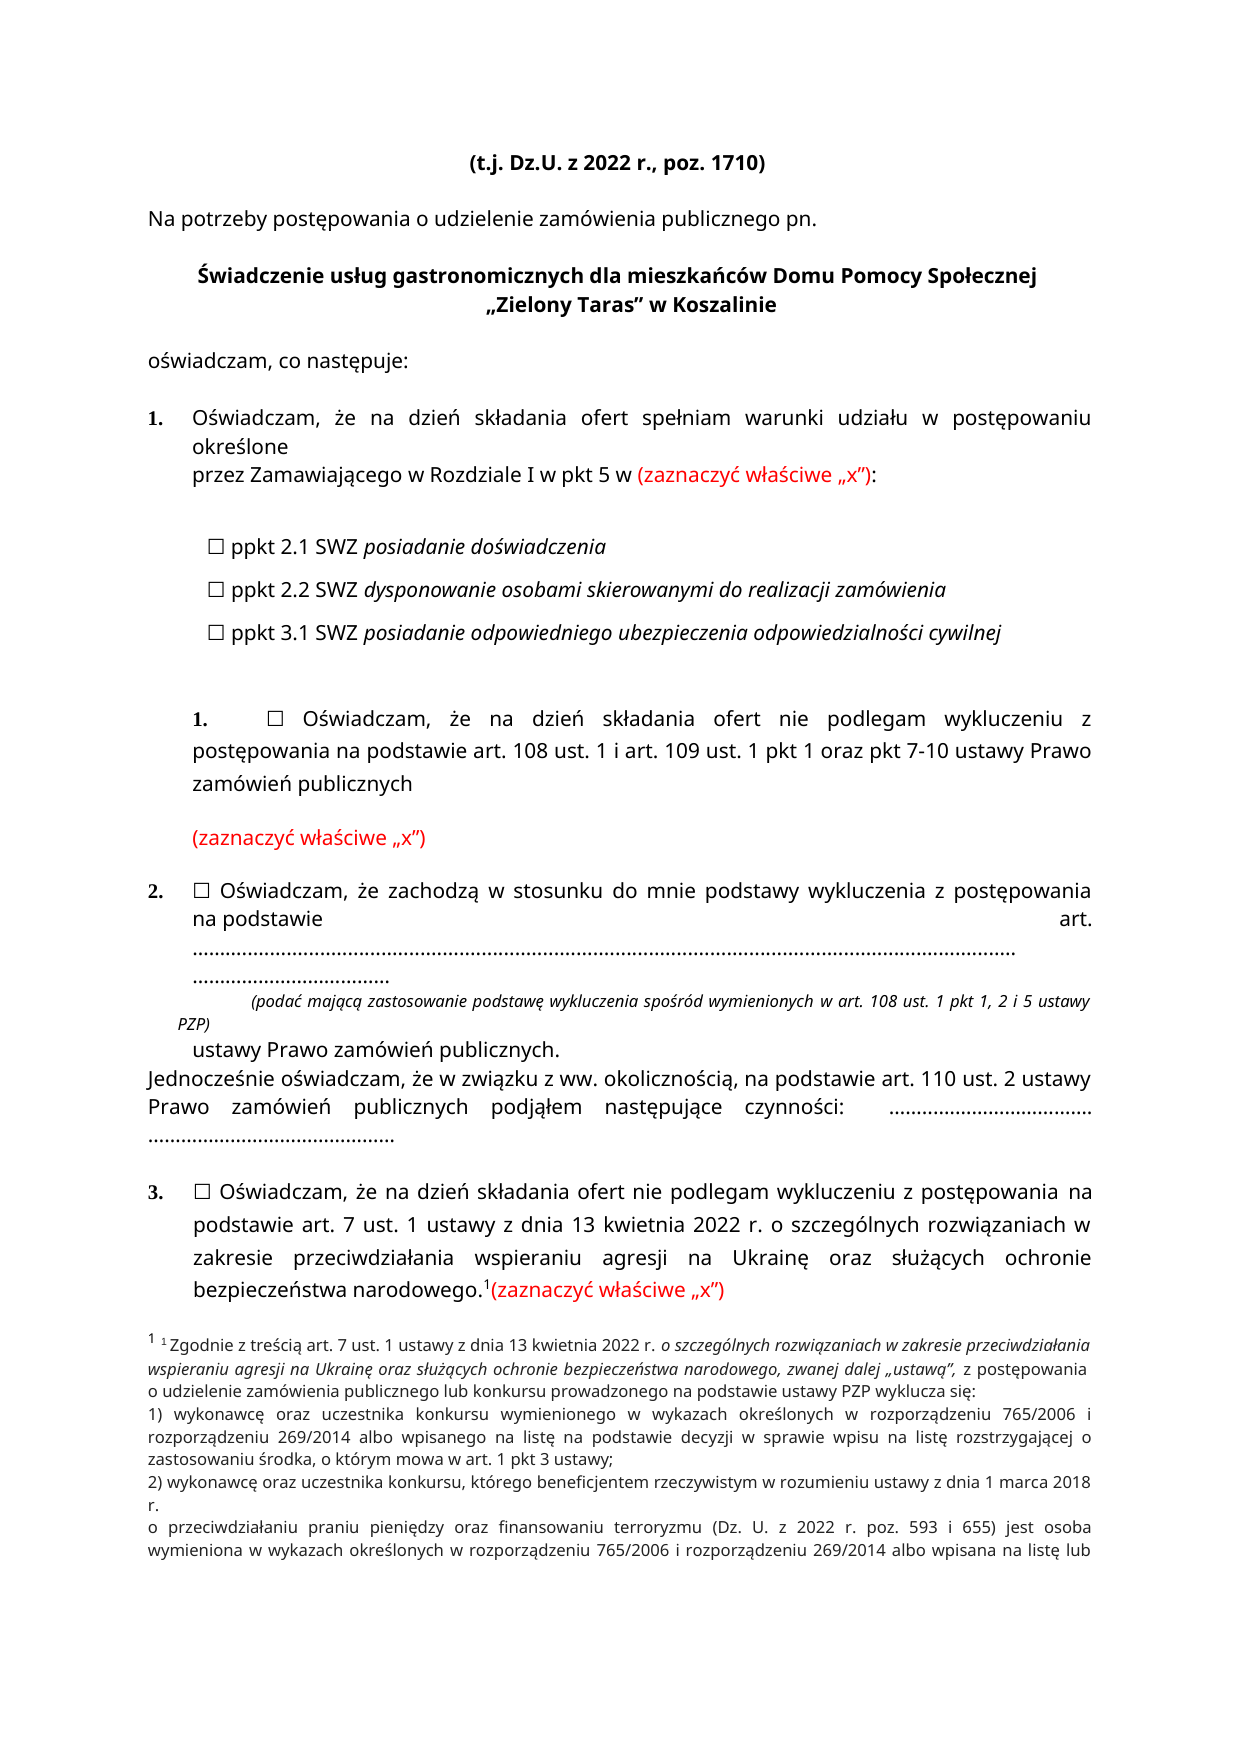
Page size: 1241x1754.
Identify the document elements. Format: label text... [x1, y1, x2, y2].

text (podać mającą zastosowanie podstawę wykluczenia spośród wymienionych w art. 108 ust. 1 pkt 1, 2 i 5 ustawy PZP) [177, 990, 1093, 1035]
text oświadczam, co następuje: [148, 347, 1093, 375]
text ☐ ppkt 2.2 SWZ dysponowanie osobami skierowanymi do realizacji zamówienia [207, 575, 1093, 603]
list ☐ Oświadczam, że zachodzą w stosunku do mnie podstawy wykluczenia z postępowania na podstawie art. ………...........................................................................................................................................……………………………… [148, 876, 1093, 990]
text Świadczenie usług gastronomicznych dla mieszkańców Domu Pomocy Społecznej „Zielony Taras” w Koszalinie [148, 261, 1093, 318]
text ustawy Prawo zamówień publicznych. [192, 1035, 1093, 1064]
text 1 1 Zgodnie z treścią art. 7 ust. 1 ustawy z dnia 13 kwietnia 2022 r. o szczególnych rozwiązaniach w zakresie przeciwdziałania wspieraniu agresji na Ukrainę oraz służących ochronie bezpieczeństwa narodowego, zwanej dalej „ustawą”, z postępowania o udzielenie zamówienia publicznego lub konkursu prowadzonego na podstawie ustawy PZP wyklucza się: [148, 1329, 1093, 1402]
text ☐ ppkt 2.1 SWZ posiadanie doświadczenia [207, 532, 1093, 561]
text 2) wykonawcę oraz uczestnika konkursu, którego beneficjentem rzeczywistym w rozumieniu ustawy z dnia 1 marca 2018 r. o przeciwdziałaniu praniu pieniędzy oraz finansowaniu terroryzmu (Dz. U. z 2022 r. poz. 593 i 655) jest osoba wymieniona w wykazach określonych w rozporządzeniu 765/2006 i rozporządzeniu 269/2014 albo wpisana na listę lub [148, 1471, 1093, 1561]
text (t.j. Dz.U. z 2022 r., poz. 1710) [148, 148, 1093, 176]
text Na potrzeby postępowania o udzielenie zamówienia publicznego pn. [148, 204, 1093, 233]
text 1) wykonawcę oraz uczestnika konkursu wymienionego w wykazach określonych w rozporządzeniu 765/2006 i rozporządzeniu 269/2014 albo wpisanego na listę na podstawie decyzji w sprawie wpisu na listę rozstrzygającej o zastosowaniu środka, o którym mowa w art. 1 pkt 3 ustawy; [148, 1402, 1093, 1471]
list ☐ Oświadczam, że na dzień składania ofert nie podlegam wykluczeniu z postępowania na podstawie art. 108 ust. 1 i art. 109 ust. 1 pkt 1 oraz pkt 7-10 ustawy Prawo zamówień publicznych [192, 704, 1093, 798]
list Oświadczam, że na dzień składania ofert spełniam warunki udziału w postępowaniu określone przez Zamawiającego w Rozdziale I w pkt 5 w (zaznaczyć właściwe „x”): [147, 403, 1093, 489]
list ☐ Oświadczam, że na dzień składania ofert nie podlegam wykluczeniu z postępowania na podstawie art. 7 ust. 1 ustawy z dnia 13 kwietnia 2022 r. o szczególnych rozwiązaniach w zakresie przeciwdziałania wspieraniu agresji na Ukrainę oraz służących ochronie bezpieczeństwa narodowego.1(zaznaczyć właściwe „x”) [148, 1177, 1093, 1304]
text (zaznaczyć właściwe „x”) [192, 823, 1093, 851]
text ☐ ppkt 3.1 SWZ posiadanie odpowiedniego ubezpieczenia odpowiedzialności cywilnej [207, 618, 1093, 646]
text Jednocześnie oświadczam, że w związku z ww. okolicznością, na podstawie art. 110 ust. 2 ustawy Prawo zamówień publicznych podjąłem następujące czynności: ……...……………………….……………………………………… [148, 1064, 1093, 1149]
